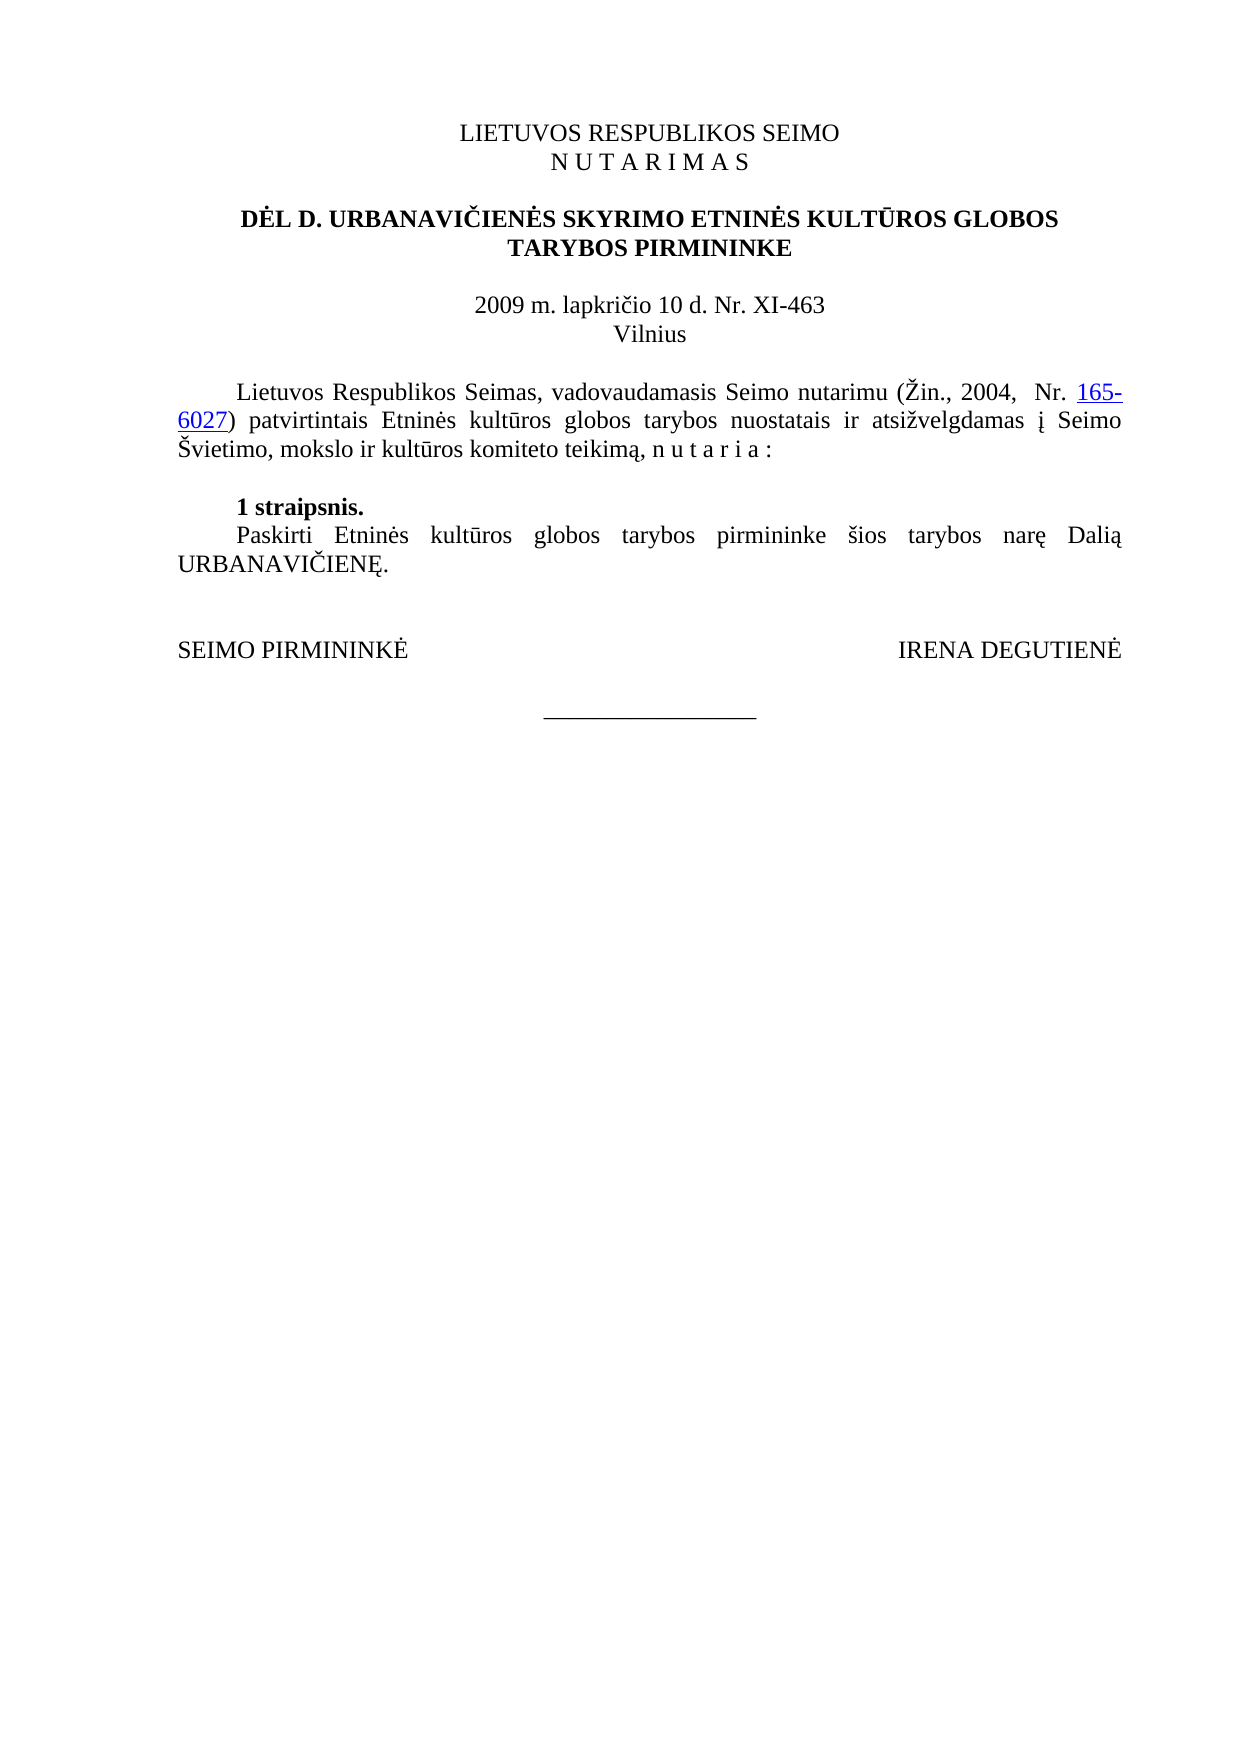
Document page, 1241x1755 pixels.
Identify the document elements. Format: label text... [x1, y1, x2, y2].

text Seimo Pirmininkė Irena Degutienė [177, 636, 1122, 664]
text _________________ [177, 693, 1122, 722]
text DĖL D. URBANAVIČIENĖS SKYRIMO ETNINĖS KULTŪROS GLOBOS TARYBOS PIRMININKE [177, 204, 1122, 262]
text LIETUVOS RESPUBLIKOS SEIMO [177, 118, 1122, 147]
text 2009 m. lapkričio 10 d. Nr. XI-463 [177, 291, 1122, 319]
text Lietuvos Respublikos Seimas, vadovaudamasis Seimo nutarimu (Žin., 2004, Nr. 165-6027) patvirtintais Etninės kultūros globos tarybos nuostatais ir atsižvelgdamas į Seimo Švietimo, mokslo ir kultūros komiteto teikimą, n u t a r i a : [177, 377, 1122, 463]
text Vilnius [177, 319, 1122, 348]
text 1 straipsnis. [177, 492, 1122, 521]
text Paskirti Etninės kultūros globos tarybos pirmininke šios tarybos narę Dalią Urbanavičienę. [177, 521, 1122, 578]
text N U T A R I M A S [177, 147, 1122, 176]
